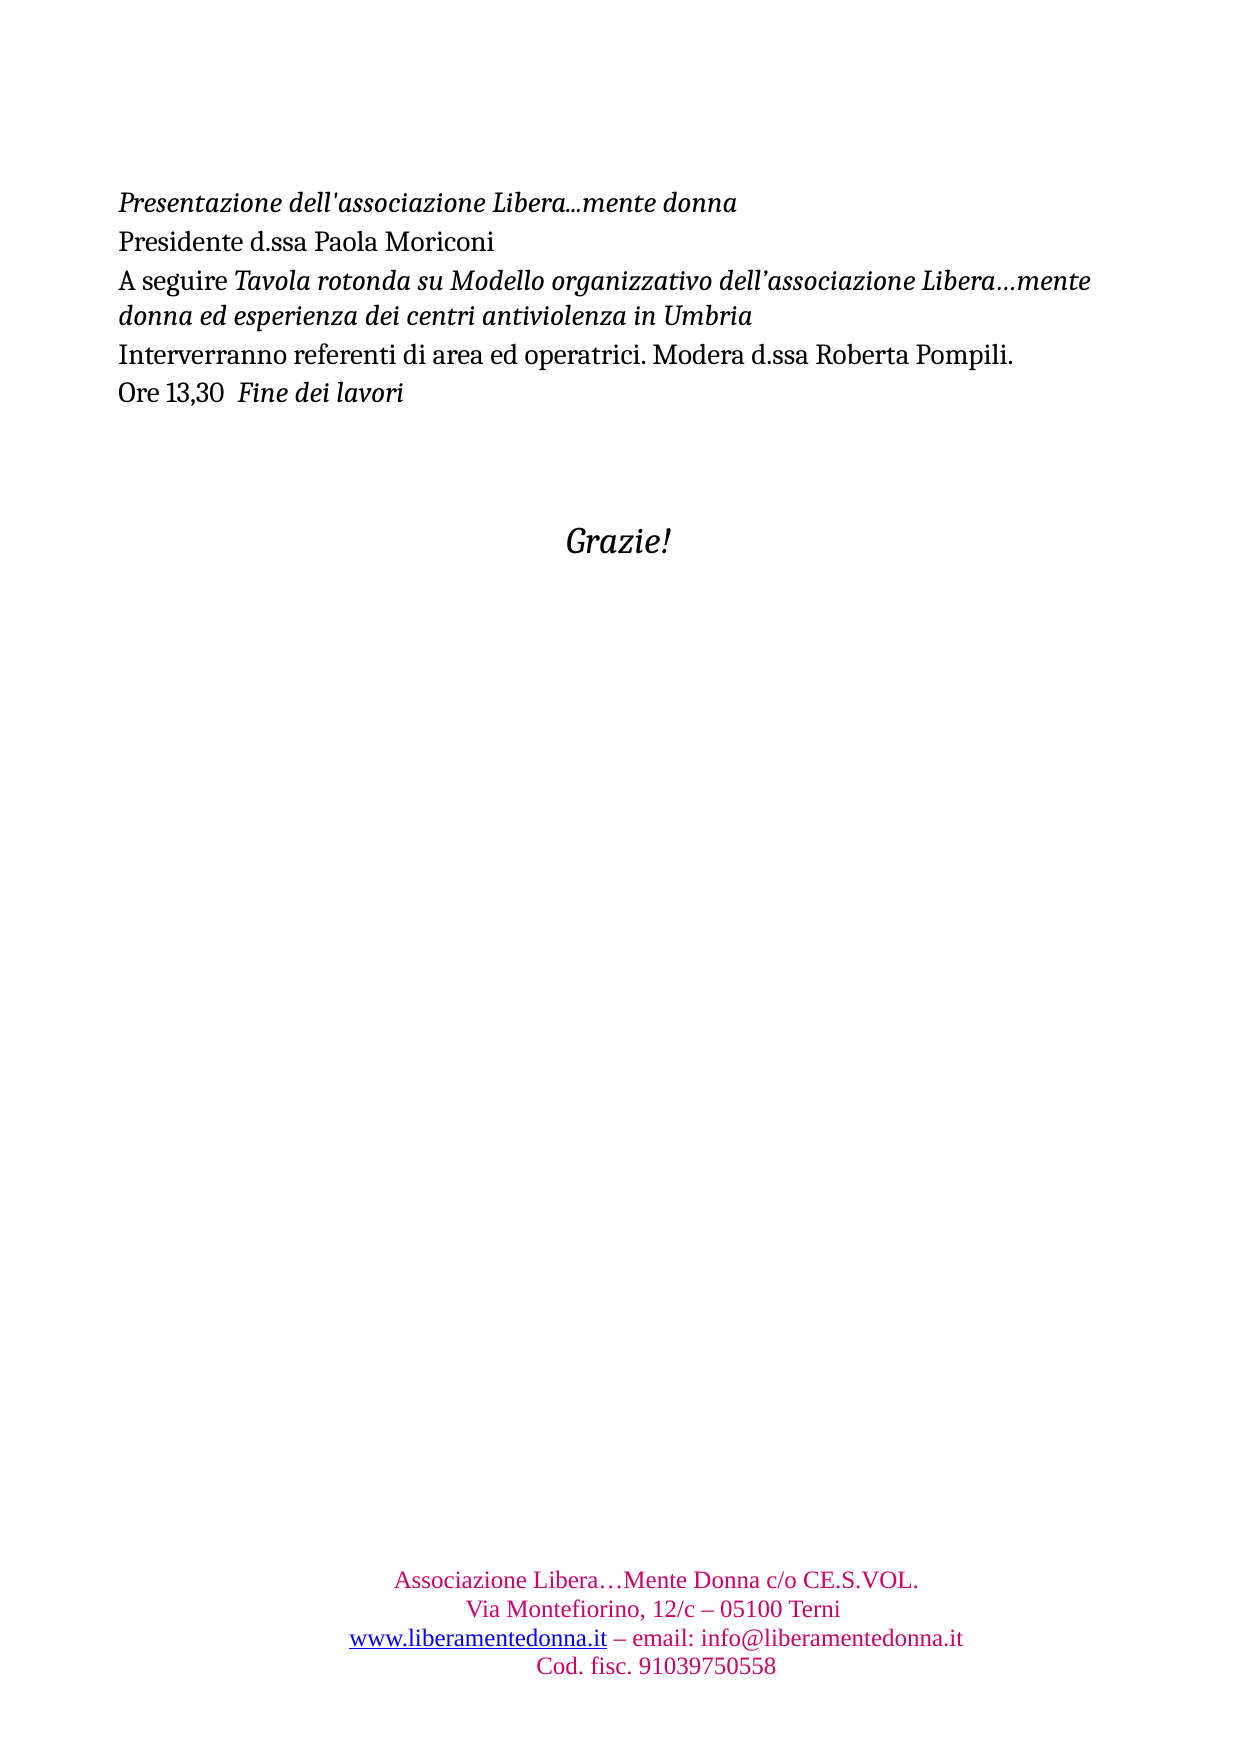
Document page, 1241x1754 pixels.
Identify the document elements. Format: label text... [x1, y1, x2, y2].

text Ore 13,30 Fine dei lavori [118, 376, 1122, 410]
text Interverranno referenti di area ed operatrici. Modera d.ssa Roberta Pompili. [118, 338, 1122, 371]
text Grazie! [118, 520, 1122, 563]
text Presentazione dell'associazione Libera...mente donna [118, 186, 1122, 220]
text Presidente d.ssa Paola Moriconi [118, 225, 1122, 259]
text A seguire Tavola rotonda su Modello organizzativo dell’associazione Libera…mente donna ed esperienza dei centri antiviolenza in Umbria [118, 264, 1122, 333]
